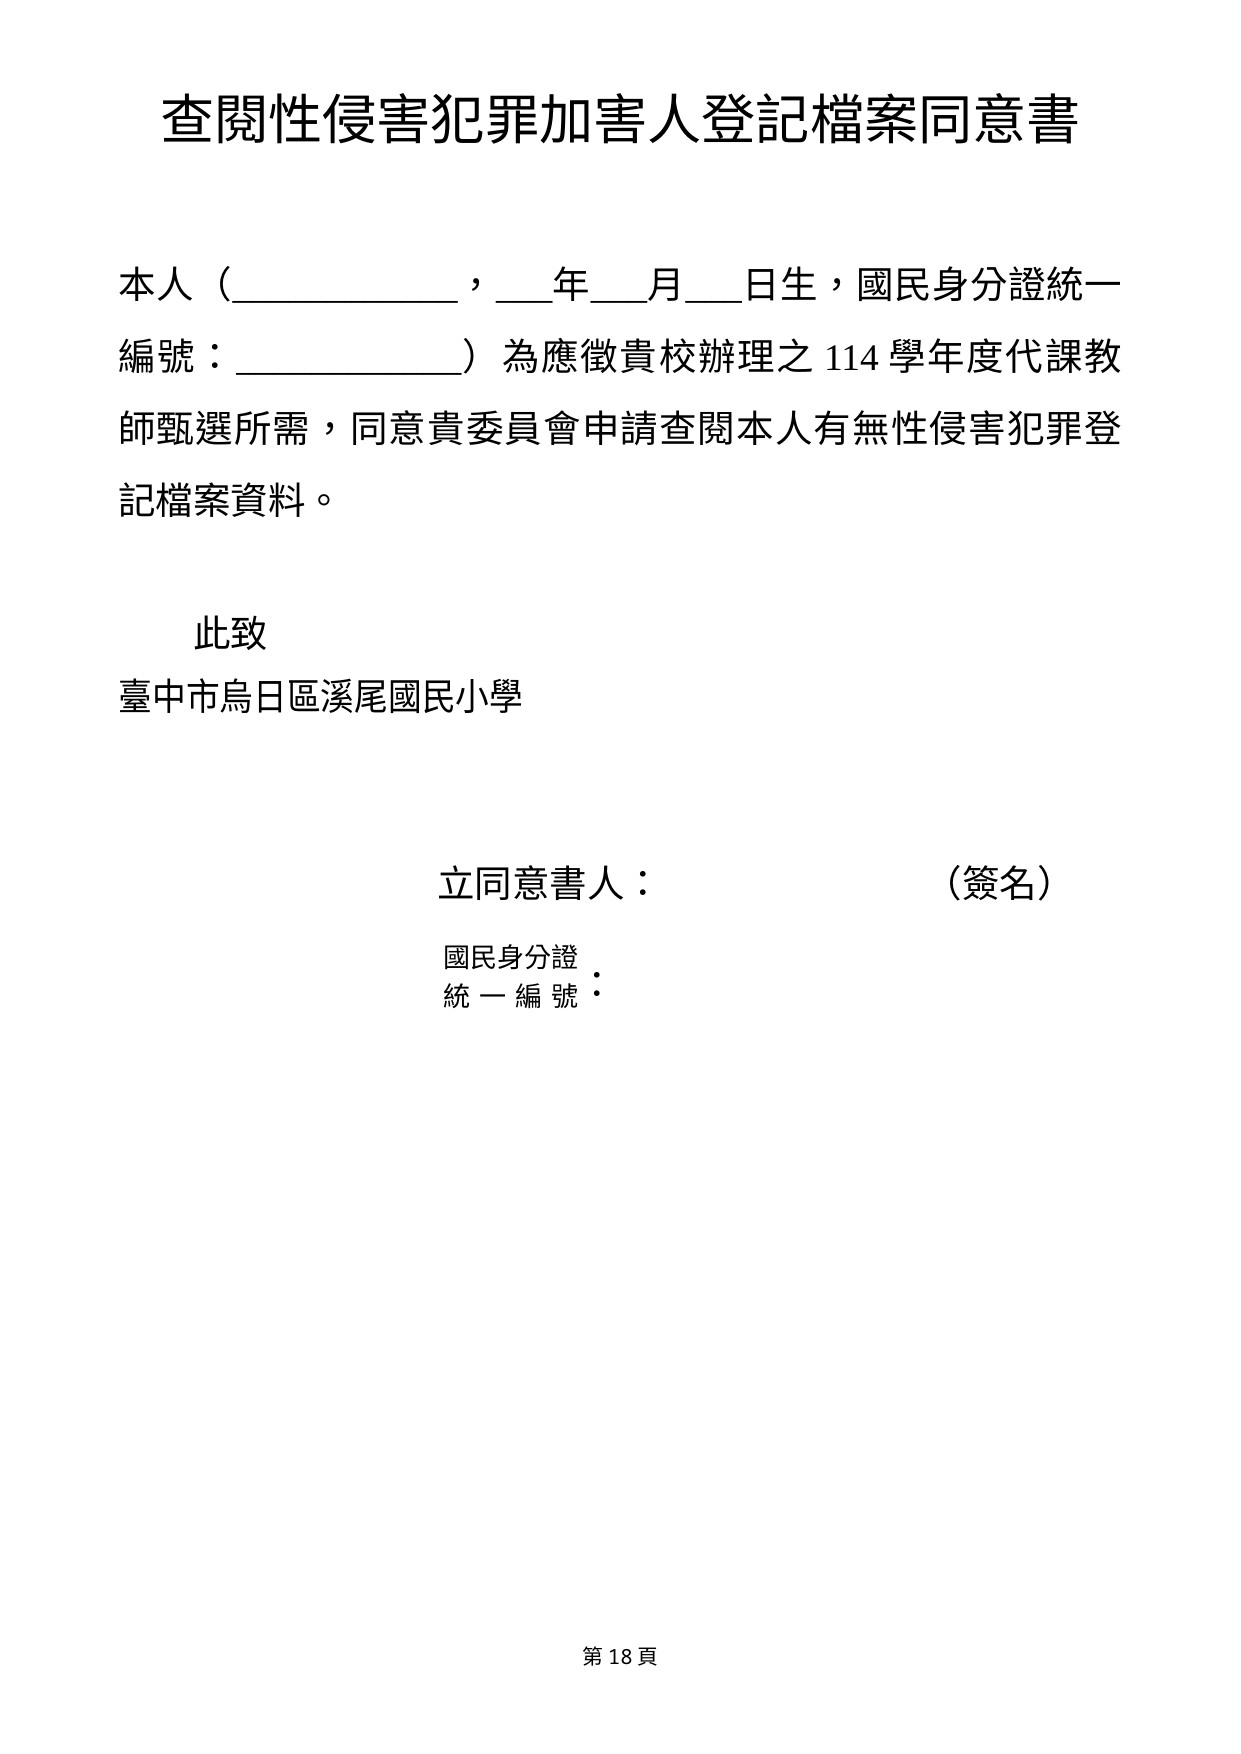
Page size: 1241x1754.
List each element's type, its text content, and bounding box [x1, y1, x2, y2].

text 查閱性侵害犯罪加害人登記檔案同意書 [118, 76, 1122, 155]
text 臺中市烏日區溪尾國民小學 [118, 652, 1122, 714]
text 此致 [118, 589, 1122, 652]
text 本人（____________，___年___月___日生，國民身分證統一編號：____________）為應徵貴校辦理之114學年度代課教師甄選所需，同意貴委員會申請查閱本人有無性侵害犯罪登記檔案資料。 [118, 241, 1122, 519]
text 立同意書人： （簽名） [118, 839, 1122, 902]
text 國民身分證統一編號： [118, 902, 1122, 1027]
